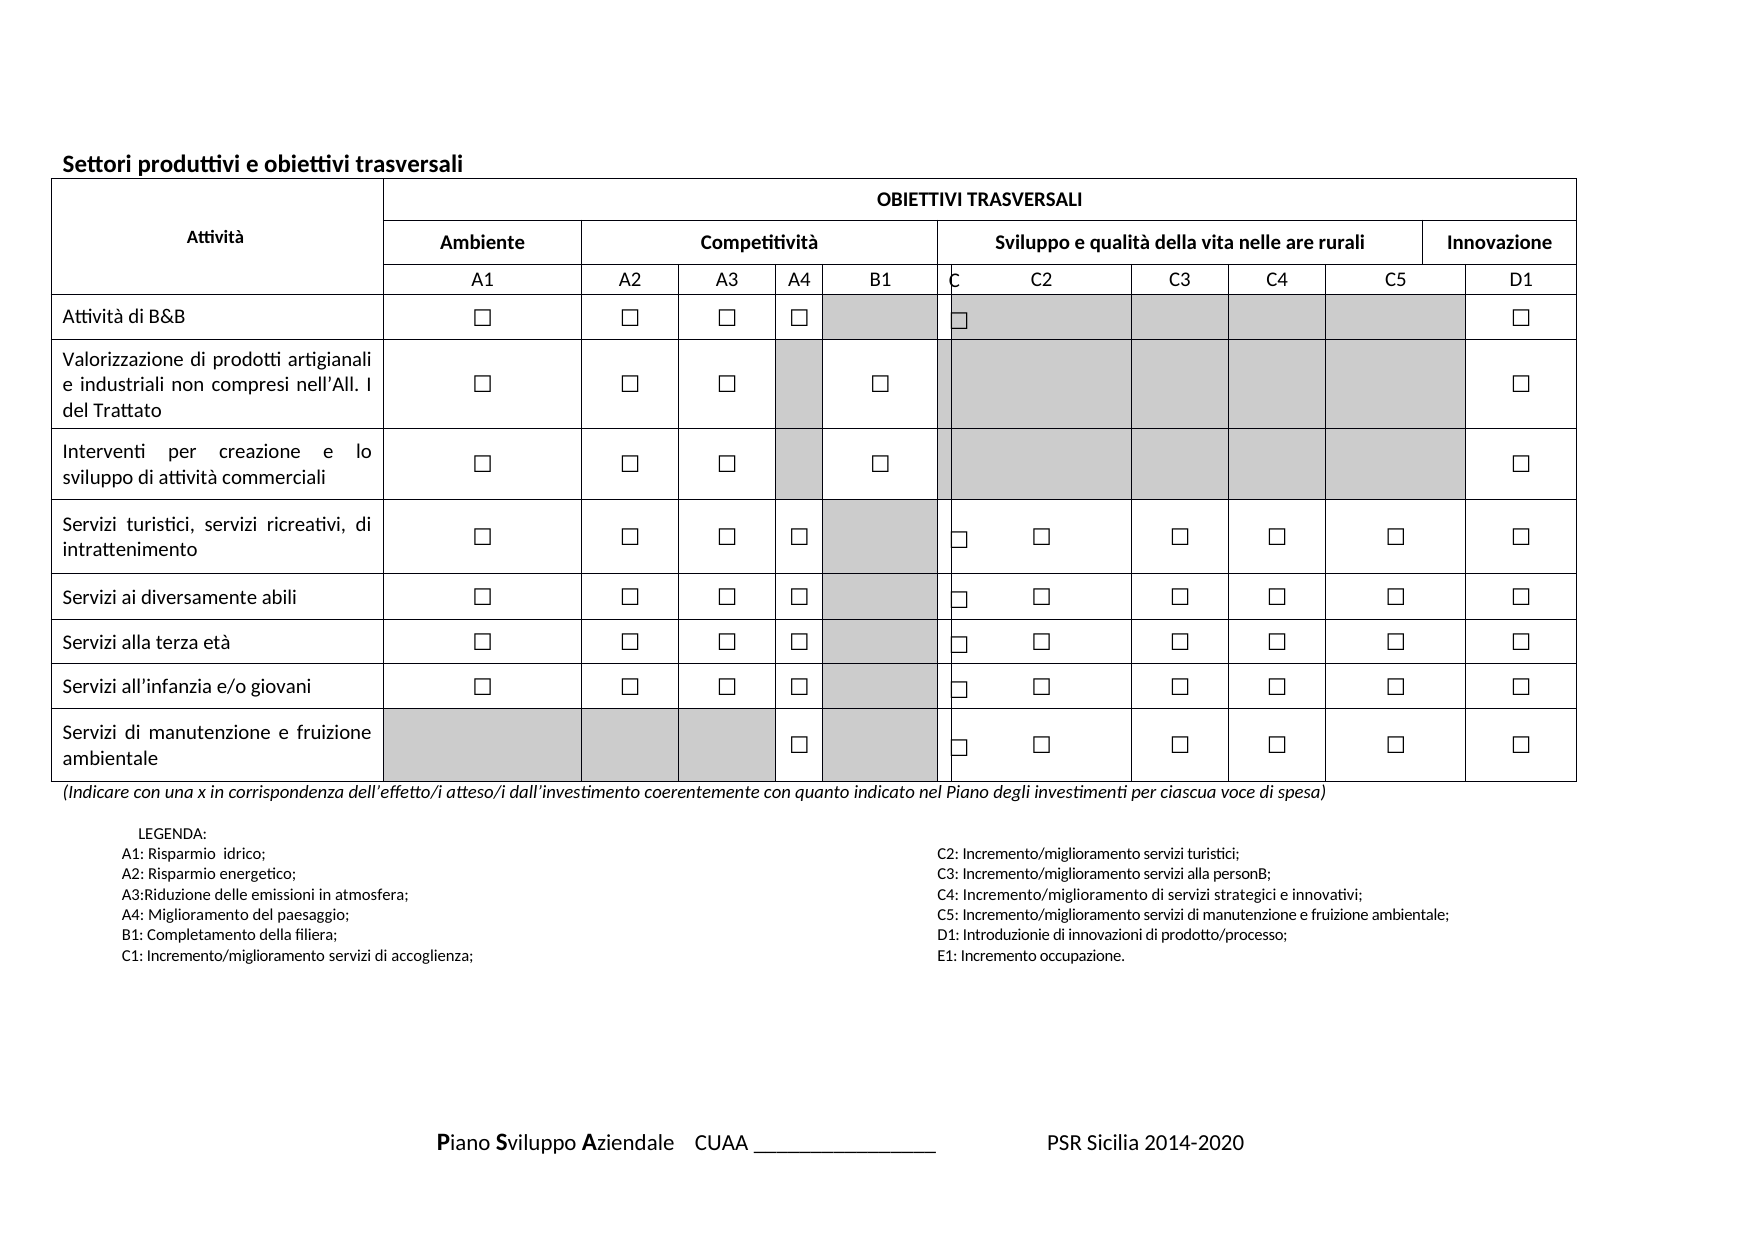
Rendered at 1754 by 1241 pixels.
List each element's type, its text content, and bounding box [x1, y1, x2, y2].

table_cell ☐ [938, 295, 951, 339]
table_cell ☐ [1132, 709, 1228, 781]
table_cell ☐ [776, 664, 822, 708]
table_cell Valorizzazione di prodotti artigianali e industriali non compresi nell’All. I del Trattato [52, 340, 383, 428]
table_cell ☐ [1466, 574, 1576, 619]
table_cell C3 [1132, 265, 1228, 294]
table_cell ☐ [679, 664, 775, 708]
table_cell ☐ [776, 620, 822, 663]
table_cell ☐ [384, 429, 581, 499]
table_cell ☐ [1466, 709, 1576, 781]
text B1: Completamento della filiera; [122, 924, 389, 945]
table_cell [1132, 429, 1228, 499]
table_cell Attività di B&B [52, 295, 383, 339]
table_cell ☐ [582, 574, 678, 619]
table_cell [1326, 295, 1465, 339]
table_cell ☐ [952, 709, 1131, 781]
table_cell ☐ [776, 709, 822, 781]
table_cell [952, 314, 965, 328]
table_cell ☐ [1132, 620, 1228, 663]
table_header Attività [52, 179, 383, 294]
table_cell [1326, 340, 1465, 428]
table_cell [1132, 340, 1228, 428]
table_cell [679, 709, 775, 781]
table_cell B1 [823, 265, 937, 294]
table_cell ☐ [679, 429, 775, 499]
table_cell [1229, 429, 1325, 499]
table_cell [776, 340, 822, 428]
table_cell [938, 340, 951, 428]
table_cell ☐ [776, 574, 822, 619]
table_cell A4 [776, 265, 822, 294]
text A4: Miglioramento del paesaggio; [122, 904, 389, 924]
table_cell ☐ [679, 574, 775, 619]
table_cell ☐ [776, 295, 822, 339]
table_cell Innovazione [1423, 221, 1576, 264]
table_cell ☐ [1229, 500, 1325, 573]
table_cell [823, 500, 937, 573]
table_cell Servizi all’infanzia e/o giovani [52, 664, 383, 708]
table_cell Competitività [582, 221, 937, 264]
table_cell [952, 429, 1131, 499]
table_cell [823, 709, 937, 781]
table_cell [823, 664, 937, 708]
table_cell ☐ [952, 500, 1131, 573]
table_cell Sviluppo e qualità della vita nelle are rurali [938, 221, 1422, 264]
table_cell ☐ [1326, 500, 1465, 573]
table_cell ☐ [938, 709, 951, 781]
table_cell ☐ [938, 500, 951, 573]
table_cell ☐ [823, 340, 937, 428]
table_cell [776, 429, 822, 499]
text C1: Incremento/miglioramento servizi di accoglienza; [122, 945, 520, 965]
table_cell [1229, 340, 1325, 428]
table_cell Interventi per creazione e lo sviluppo di attività commerciali [52, 429, 383, 499]
table_cell Servizi alla terza età [52, 620, 383, 663]
table_cell Servizi di manutenzione e fruizione ambientale [52, 709, 383, 781]
table_cell A2 [582, 265, 678, 294]
table_cell ☐ [1466, 429, 1576, 499]
table_cell ☐ [1466, 295, 1576, 339]
table_cell [823, 620, 937, 663]
table_cell C5 [1326, 265, 1465, 294]
table_cell ☐ [582, 429, 678, 499]
table_cell Servizi turistici, servizi ricreativi, di intrattenimento [52, 500, 383, 573]
table_cell ☐ [582, 340, 678, 428]
table_cell Servizi ai diversamente abili [52, 574, 383, 619]
table_cell ☐ [1132, 500, 1228, 573]
table_cell ☐ [938, 664, 951, 708]
table_cell ☐ [1132, 664, 1228, 708]
table_cell [823, 574, 937, 619]
table_cell ☐ [582, 500, 678, 573]
table_cell A1 [384, 265, 581, 294]
table_cell [938, 429, 951, 499]
table_cell ☐ [384, 574, 581, 619]
table_cell D1 [1466, 265, 1576, 294]
text Settori produttivi e obiettivi trasversali [62, 148, 1618, 178]
table_cell ☐ [1229, 574, 1325, 619]
text D1: Introduzionie di innovazioni di prodotto/processo; [937, 924, 1500, 945]
table_cell [823, 295, 937, 339]
table_cell ☐ [938, 574, 951, 619]
text C3: Incremento/miglioramento servizi alla personB; [937, 864, 1365, 884]
text A2: Risparmio energetico; [122, 864, 389, 884]
table_cell ☐ [1326, 709, 1465, 781]
table_cell [384, 709, 581, 781]
table_cell [582, 709, 678, 781]
table_cell ☐ [1229, 664, 1325, 708]
table_cell ☐ [938, 620, 951, 663]
table_cell ☐ [582, 295, 678, 339]
table_cell ☐ [823, 429, 937, 499]
table_cell ☐ [679, 500, 775, 573]
table_cell ☐ [1229, 620, 1325, 663]
table_cell ☐ [679, 620, 775, 663]
table_cell ☐ [1466, 664, 1576, 708]
table_cell ☐ [582, 664, 678, 708]
table_cell ☐ [384, 500, 581, 573]
table_cell [1229, 295, 1325, 339]
table_cell ☐ [1326, 620, 1465, 663]
table_cell [952, 295, 1131, 339]
table_cell ☐ [1466, 340, 1576, 428]
table_cell C2 [952, 265, 1131, 294]
table_cell ☐ [952, 664, 1131, 708]
table_cell ☐ [1132, 574, 1228, 619]
text A3:Riduzione delle emissioni in atmosfera; [122, 884, 535, 904]
text (Indicare con una x in corrispondenza dell’effetto/i atteso/i dall’investimento coerentemente con quanto indicato nel Piano degli investimenti per ciascua voce di spesa) [62, 782, 1618, 803]
table_cell ☐ [384, 620, 581, 663]
text A1: Risparmio idrico; [122, 843, 389, 864]
table_cell ☐ [1326, 664, 1465, 708]
text C2: Incremento/miglioramento servizi turistici; [937, 843, 1350, 864]
text LEGENDA: [138, 823, 1473, 843]
table_cell ☐ [384, 340, 581, 428]
table_cell ☐ [1466, 620, 1576, 663]
table_cell ☐ [582, 620, 678, 663]
text C5: Incremento/miglioramento servizi di manutenzione e fruizione ambientale; [937, 904, 1500, 924]
table_cell ☐ [384, 295, 581, 339]
table_cell A3 [679, 265, 775, 294]
table_cell C4 [1229, 265, 1325, 294]
table_cell [1326, 429, 1465, 499]
table_cell ☐ [1229, 709, 1325, 781]
text E1: Incremento occupazione. [937, 945, 1500, 965]
table_cell [1132, 295, 1228, 339]
table_cell Ambiente [384, 221, 581, 264]
table_cell ☐ [384, 664, 581, 708]
table_cell ☐ [776, 500, 822, 573]
table_cell [952, 340, 1131, 428]
table_cell ☐ [952, 574, 1131, 619]
table_cell C1 [938, 265, 951, 294]
text C4: Incremento/miglioramento di servizi strategici e innovativi; [937, 884, 1454, 904]
table_header OBIETTIVI TRASVERSALI [384, 179, 1576, 219]
table_cell ☐ [1466, 500, 1576, 573]
table_cell ☐ [1326, 574, 1465, 619]
table_cell ☐ [679, 340, 775, 428]
table_cell ☐ [679, 295, 775, 339]
table_cell ☐ [952, 620, 1131, 663]
